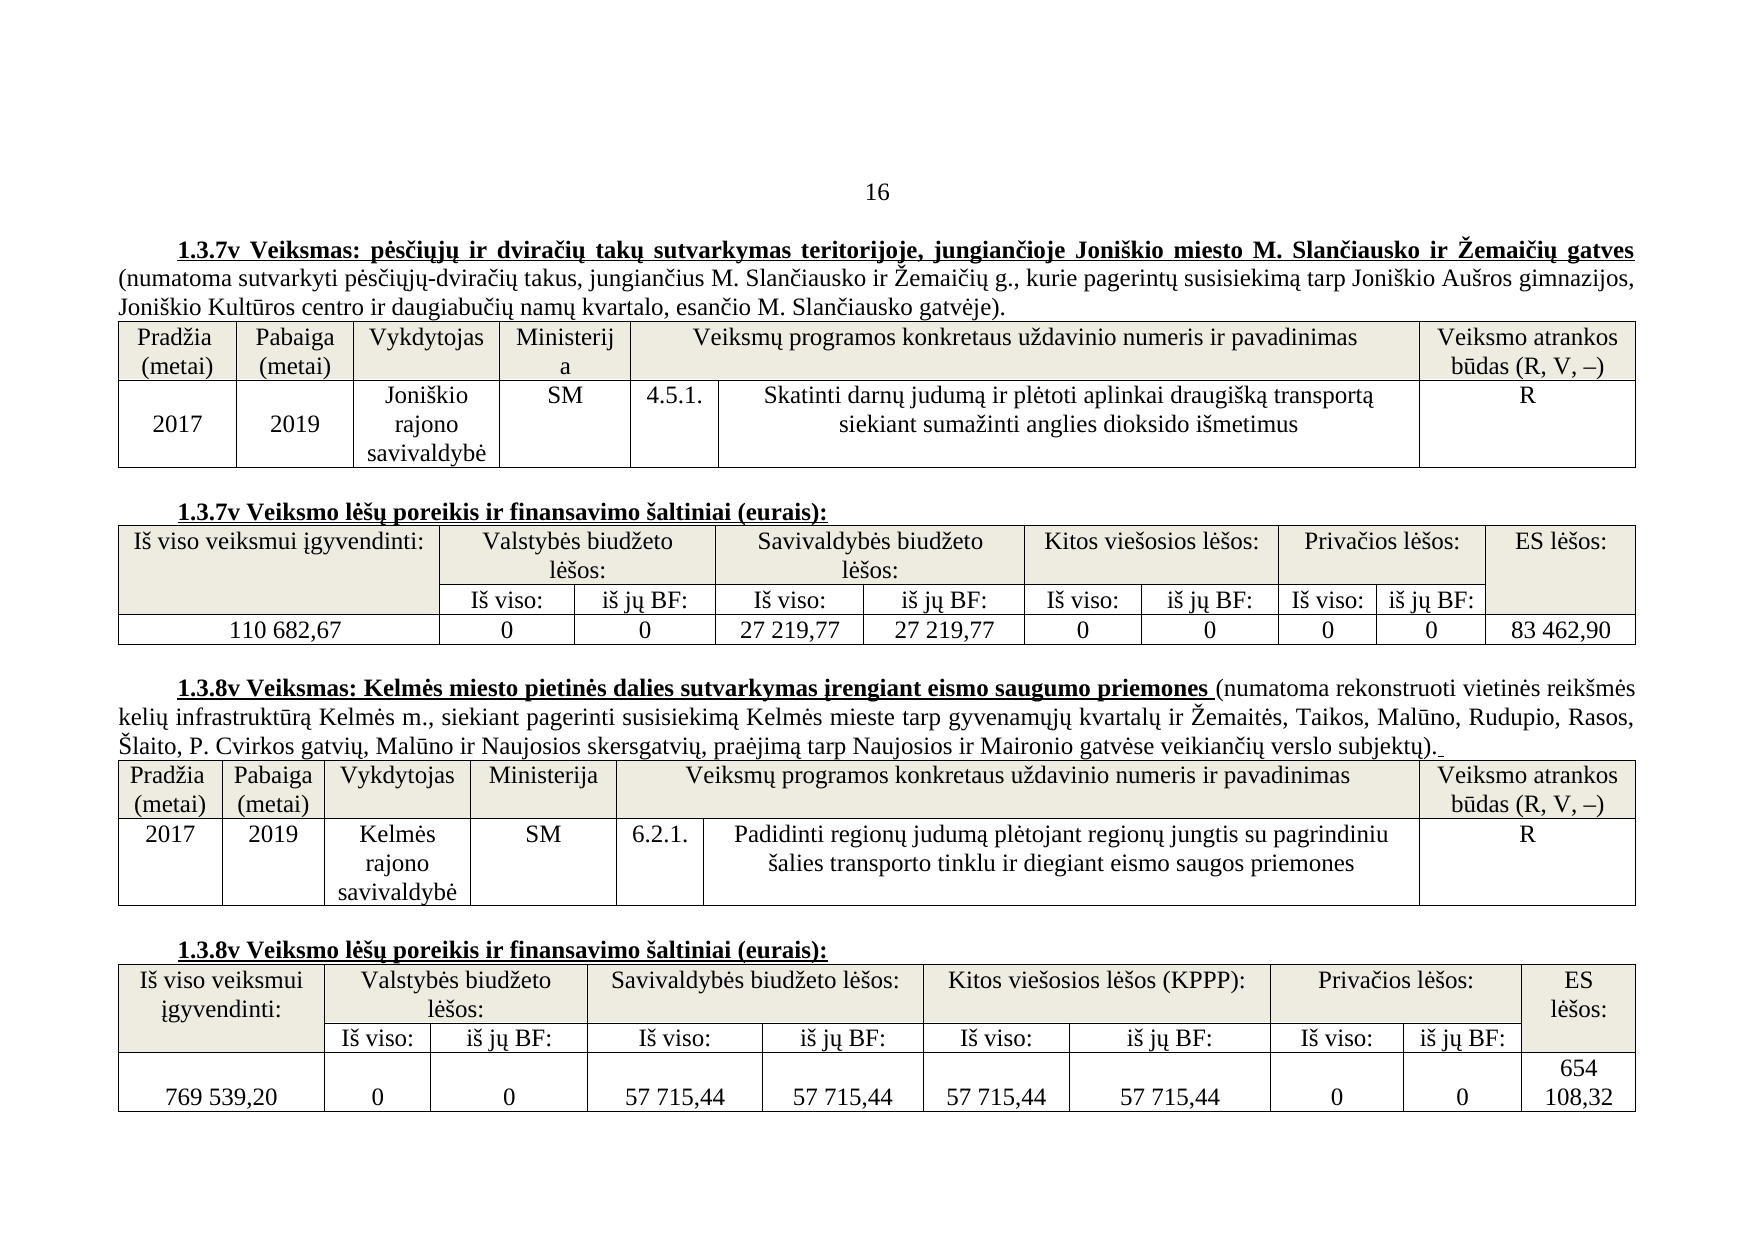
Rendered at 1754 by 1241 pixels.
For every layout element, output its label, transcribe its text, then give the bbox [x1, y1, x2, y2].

table_cell 769 539,20 [119, 1053, 324, 1111]
text 1.3.8v Veiksmo lėšų poreikis ir finansavimo šaltiniai (eurais): [118, 935, 1636, 964]
table_header Savivaldybės biudžeto lėšos: [588, 965, 923, 1022]
table_cell 2017 [119, 819, 222, 905]
table_header Ministerija [500, 322, 630, 379]
table_cell iš jų BF: [1404, 1024, 1521, 1052]
table_cell 0 [1271, 1053, 1403, 1111]
table_header ES lėšos: [1522, 965, 1635, 1052]
table_cell iš jų BF: [1142, 585, 1278, 614]
table_cell 0 [1404, 1053, 1521, 1111]
table_cell Iš viso: [1271, 1024, 1403, 1052]
table_header Ministerija [471, 761, 616, 818]
table_cell 57 715,44 [924, 1053, 1069, 1111]
table_cell SM [500, 381, 630, 467]
table_header Pabaiga (metai) [237, 322, 353, 379]
table_cell Kelmės rajono savivaldybė [325, 819, 470, 905]
table_header ES lėšos: [1486, 526, 1635, 614]
table_cell iš jų BF: [763, 1024, 923, 1052]
table_cell 0 [325, 1053, 430, 1111]
table_cell 654 108,32 [1522, 1053, 1635, 1111]
text 1.3.8v Veiksmas: Kelmės miesto pietinės dalies sutvarkymas įrengiant eismo saugumo priemones (numatoma rekonstruoti vietinės reikšmės kelių infrastruktūrą Kelmės m., siekiant pagerinti susisiekimą Kelmės mieste tarp gyvenamųjų kvartalų ir Žemaitės, Taikos, Malūno, Rudupio, Rasos, Šlaito, P. Cvirkos gatvių, Malūno ir Naujosios skersgatvių, praėjimą tarp Naujosios ir Maironio gatvėse veikiančių verslo subjektų). [118, 673, 1636, 759]
table_header Kitos viešosios lėšos (KPPP): [924, 965, 1270, 1022]
table_header Veiksmo atrankos būdas (R, V, –) [1420, 761, 1635, 818]
table_cell Iš viso: [440, 585, 574, 614]
table_cell 0 [575, 615, 715, 643]
table_header Privačios lėšos: [1279, 526, 1485, 584]
table_header Vykdytojas [354, 322, 499, 379]
table_cell SM [471, 819, 616, 905]
table_cell R [1420, 819, 1635, 905]
table_header Veiksmo atrankos būdas (R, V, –) [1420, 322, 1635, 379]
table_cell Iš viso: [1279, 585, 1376, 614]
table_cell 57 715,44 [1070, 1053, 1270, 1111]
table_cell Iš viso: [924, 1024, 1069, 1052]
table_cell Joniškio rajono savivaldybė [354, 381, 499, 467]
table_cell 57 715,44 [588, 1053, 762, 1111]
table_cell Skatinti darnų judumą ir plėtoti aplinkai draugišką transportą siekiant sumažinti anglies dioksido išmetimus [719, 381, 1419, 467]
table_cell Iš viso: [588, 1024, 762, 1052]
table_header Vykdytojas [325, 761, 470, 818]
table_cell iš jų BF: [575, 585, 715, 614]
table_header Iš viso veiksmui įgyvendinti: [119, 965, 324, 1052]
table_cell Iš viso: [325, 1024, 430, 1052]
table_cell 2019 [237, 381, 353, 467]
table_cell 27 219,77 [716, 615, 863, 643]
table_cell 0 [1142, 615, 1278, 643]
table_cell 27 219,77 [864, 615, 1024, 643]
table_cell 0 [1279, 615, 1376, 643]
table_cell 57 715,44 [763, 1053, 923, 1111]
table_header Veiksmų programos konkretaus uždavinio numeris ir pavadinimas [631, 322, 1419, 379]
table_cell 110 682,67 [119, 615, 439, 643]
table_cell iš jų BF: [864, 585, 1024, 614]
text 1.3.7v Veiksmo lėšų poreikis ir finansavimo šaltiniai (eurais): [118, 497, 1636, 525]
text 1.3.7v Veiksmas: pėsčiųjų ir dviračių takų sutvarkymas teritorijoje, jungiančioje Joniškio miesto M. Slančiausko ir Žemaičių gatves (numatoma sutvarkyti pėsčiųjų-dviračių takus, jungiančius M. Slančiausko ir Žemaičių g., kurie pagerintų susisiekimą tarp Joniškio Aušros gimnazijos, Joniškio Kultūros centro ir daugiabučių namų kvartalo, esančio M. Slančiausko gatvėje). [118, 235, 1636, 321]
table_cell iš jų BF: [1377, 585, 1485, 614]
table_cell Padidinti regionų judumą plėtojant regionų jungtis su pagrindiniu šalies transporto tinklu ir diegiant eismo saugos priemones [704, 819, 1419, 905]
table_header Iš viso veiksmui įgyvendinti: [119, 526, 439, 614]
table_cell iš jų BF: [431, 1024, 587, 1052]
table_cell 0 [431, 1053, 587, 1111]
table_cell 0 [440, 615, 574, 643]
table_cell iš jų BF: [1070, 1024, 1270, 1052]
table_header Veiksmų programos konkretaus uždavinio numeris ir pavadinimas [617, 761, 1419, 818]
table_cell 4.5.1. [631, 381, 718, 467]
table_header Valstybės biudžeto lėšos: [440, 526, 715, 584]
table_header Privačios lėšos: [1271, 965, 1521, 1022]
table_cell Iš viso: [716, 585, 863, 614]
table_header Pradžia (metai) [119, 322, 236, 379]
table_header Pradžia (metai) [119, 761, 222, 818]
table_cell 2019 [223, 819, 324, 905]
table_header Kitos viešosios lėšos: [1025, 526, 1278, 584]
table_header Pabaiga (metai) [223, 761, 324, 818]
table_header Savivaldybės biudžeto lėšos: [716, 526, 1024, 584]
table_cell 83 462,90 [1486, 615, 1635, 643]
table_header Valstybės biudžeto lėšos: [325, 965, 587, 1022]
table_cell 2017 [119, 381, 236, 467]
table_cell 0 [1025, 615, 1141, 643]
table_cell R [1420, 381, 1635, 467]
table_cell 0 [1377, 615, 1485, 643]
table_cell 6.2.1. [617, 819, 703, 905]
table_cell Iš viso: [1025, 585, 1141, 614]
